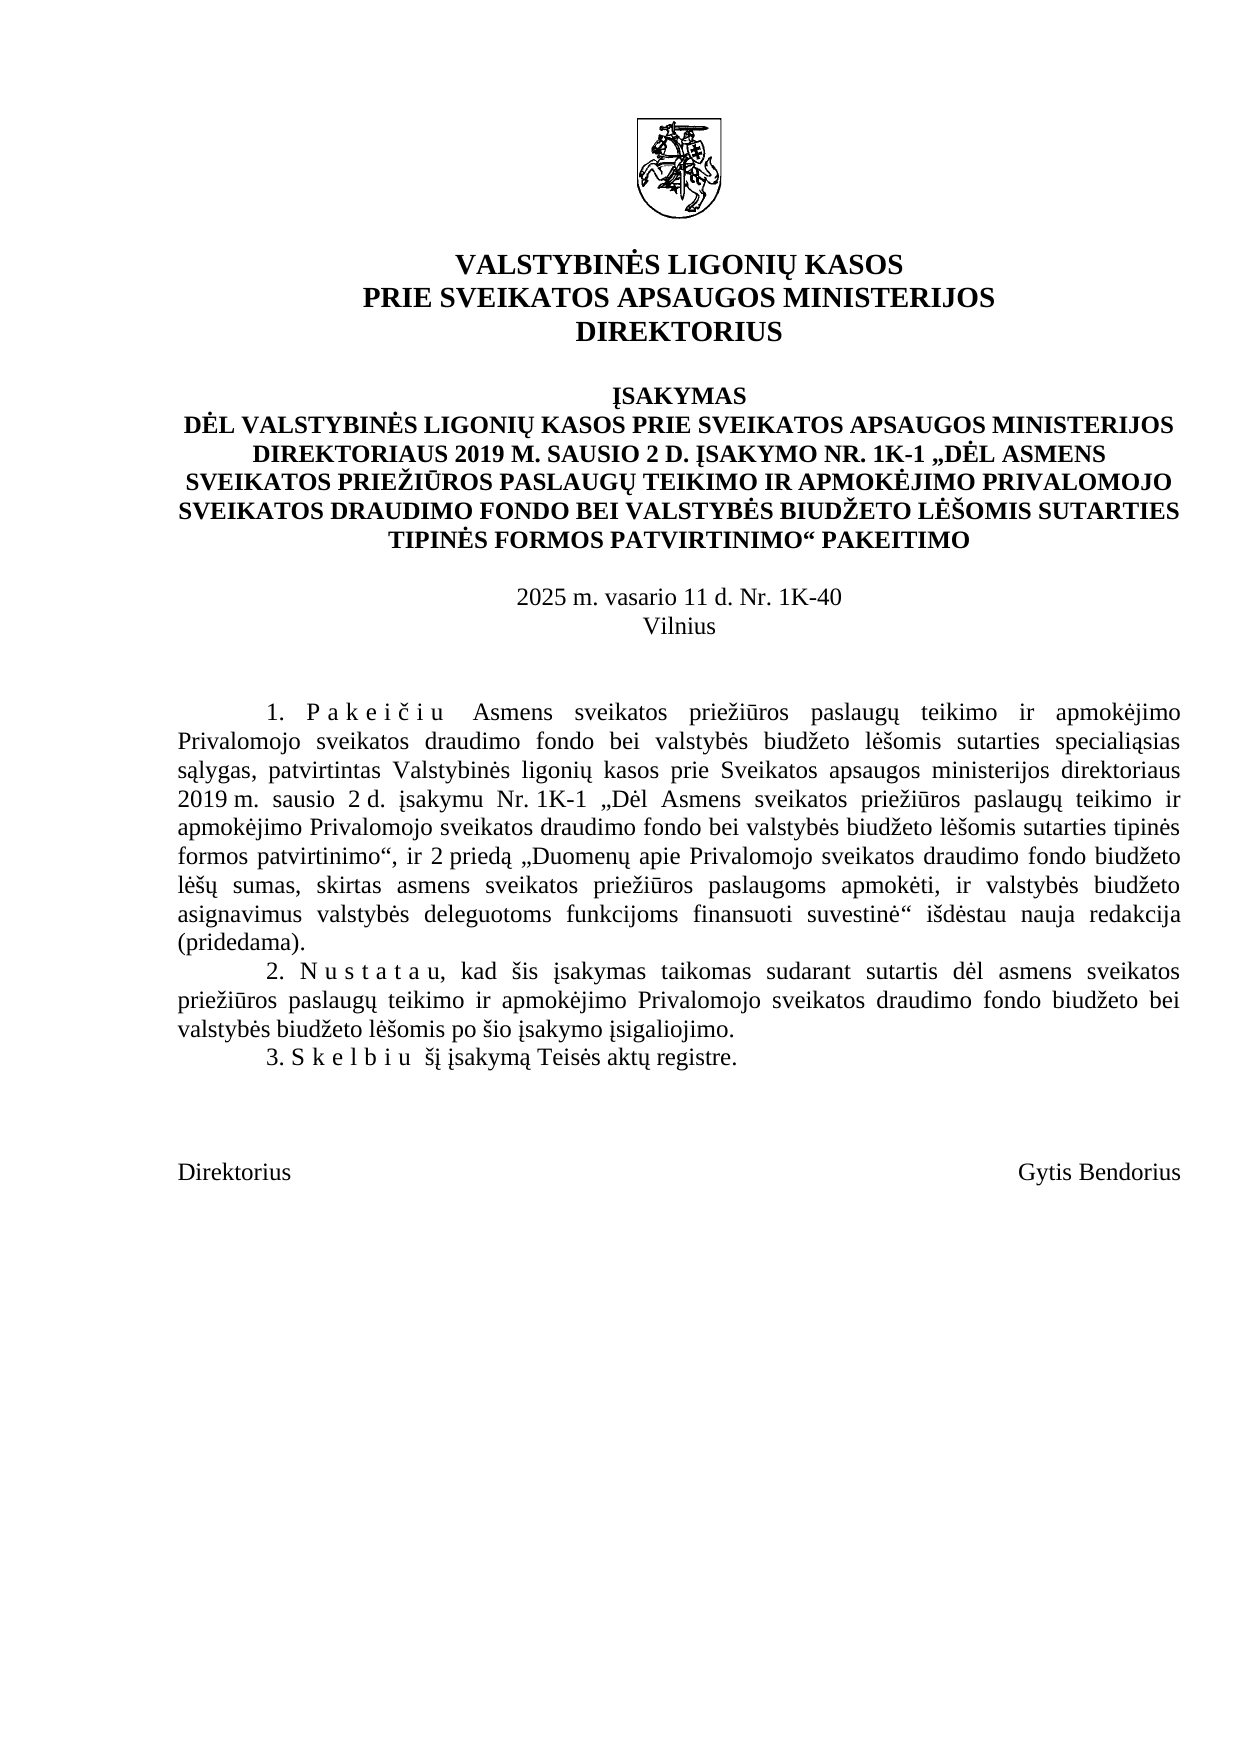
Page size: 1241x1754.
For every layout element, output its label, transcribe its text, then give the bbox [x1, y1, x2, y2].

text Direktorius Gytis Bendorius [177, 1157, 1181, 1186]
text VALSTYBINĖS LIGONIŲ KASOS [177, 247, 1181, 281]
text DĖL VALSTYBINĖS LIGONIŲ KASOS PRIE SVEIKATOS APSAUGOS MINISTERIJOS DIREKTORIAUS 2019 M. SAUSIO 2 D. ĮSAKYMO NR. 1K-1 „DĖL ASMENS SVEIKATOS PRIEŽIŪROS PASLAUGŲ TEIKIMO IR APMOKĖJIMO PRIVALOMOJO SVEIKATOS DRAUDIMO FONDO BEI VALSTYBĖS BIUDŽETO LĖŠOMIS SUTARTIES TIPINĖS FORMOS PATVIRTINIMO“ PAKEITIMO [177, 410, 1181, 554]
text DIREKTORIUS [177, 314, 1181, 348]
text ĮSAKYMAS [177, 381, 1181, 410]
text 2. Nustatau, kad šis įsakymas taikomas sudarant sutartis dėl asmens sveikatos priežiūros paslaugų teikimo ir apmokėjimo Privalomojo sveikatos draudimo fondo biudžeto bei valstybės biudžeto lėšomis po šio įsakymo įsigaliojimo. [177, 956, 1181, 1042]
text 1. Pakeičiu Asmens sveikatos priežiūros paslaugų teikimo ir apmokėjimo Privalomojo sveikatos draudimo fondo bei valstybės biudžeto lėšomis sutarties specialiąsias sąlygas, patvirtintas Valstybinės ligonių kasos prie Sveikatos apsaugos ministerijos direktoriaus 2019 m. sausio 2 d. įsakymu Nr. 1K-1 „Dėl Asmens sveikatos priežiūros paslaugų teikimo ir apmokėjimo Privalomojo sveikatos draudimo fondo bei valstybės biudžeto lėšomis sutarties tipinės formos patvirtinimo“, ir 2 priedą „Duomenų apie Privalomojo sveikatos draudimo fondo biudžeto lėšų sumas, skirtas asmens sveikatos priežiūros paslaugoms apmokėti, ir valstybės biudžeto asignavimus valstybės deleguotoms funkcijoms finansuoti suvestinė“ išdėstau nauja redakcija (pridedama). [177, 697, 1181, 956]
text 3. Skelbiu šį įsakymą Teisės aktų registre. [177, 1042, 1181, 1071]
text Vilnius [177, 611, 1181, 640]
text PRIE SVEIKATOS APSAUGOS MINISTERIJOS [177, 281, 1181, 314]
text 2025 m. vasario 11 d. Nr. 1K-40 [177, 582, 1181, 611]
